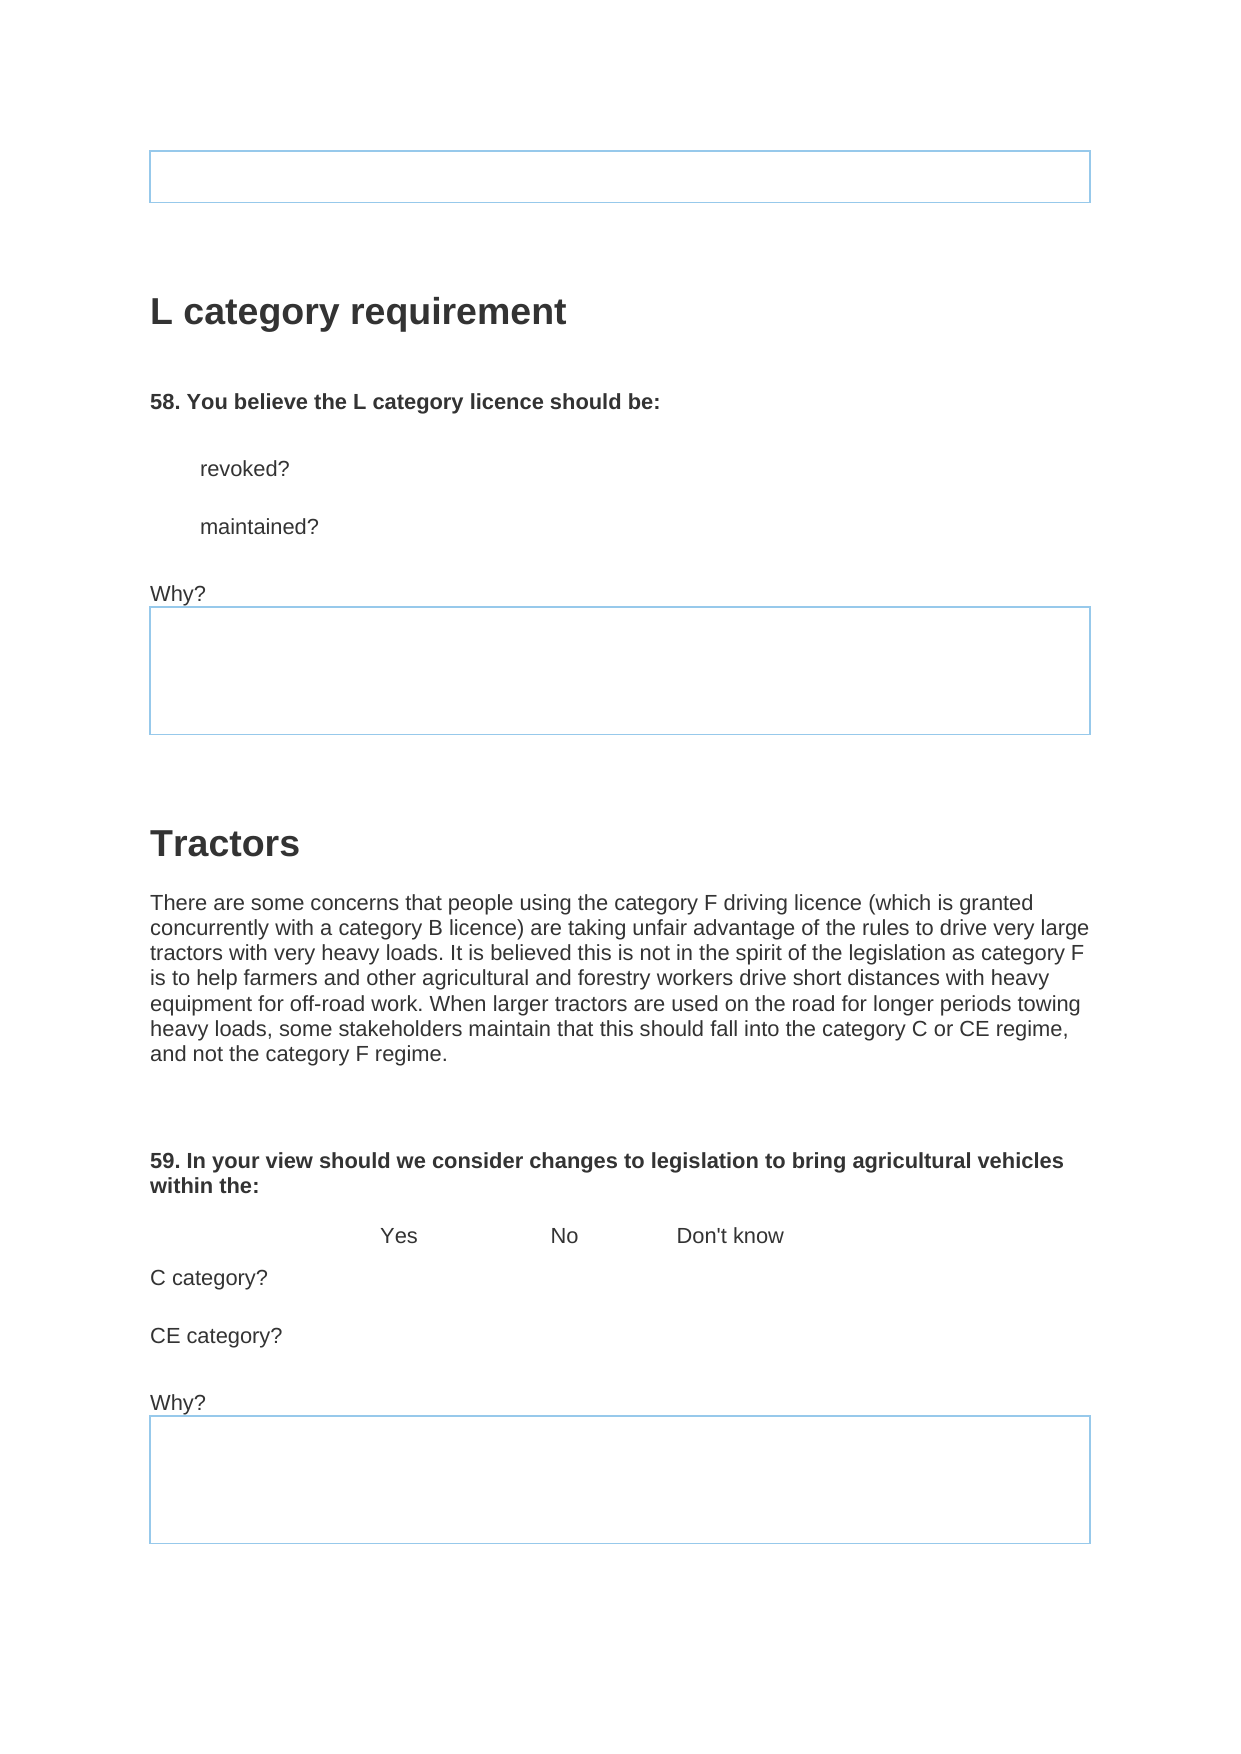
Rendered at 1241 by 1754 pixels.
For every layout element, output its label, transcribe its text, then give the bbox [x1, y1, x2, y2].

table_header [151, 152, 1089, 202]
table_header [151, 608, 1089, 733]
table_header revoked? [200, 440, 319, 498]
subtitle 59. In your view should we consider changes to legislation to bring agricultural vehicles within the: [150, 1148, 1090, 1198]
table_header No [482, 1223, 647, 1248]
text Why? [150, 581, 1090, 606]
table_header Yes [316, 1223, 482, 1248]
table_header [151, 1417, 1089, 1542]
table_cell [647, 1249, 813, 1307]
text Why? [150, 1390, 1090, 1415]
text Tractors [150, 821, 1090, 864]
table_cell [316, 1307, 482, 1364]
text L category requirement [150, 289, 1090, 333]
table_cell [482, 1249, 647, 1307]
subtitle 58. You believe the L category licence should be: [150, 389, 1090, 414]
text There are some concerns that people using the category F driving licence (which is granted concurrently with a category B licence) are taking unfair advantage of the rules to drive very large tractors with very heavy loads. It is believed this is not in the spirit of the legislation as category F is to help farmers and other agricultural and forestry workers drive short distances with heavy equipment for off-road work. When larger tractors are used on the road for longer periods towing heavy loads, some stakeholders maintain that this should fall into the category C or CE regime, and not the category F regime. [150, 889, 1090, 1091]
table_cell [150, 498, 200, 556]
table_cell maintained? [200, 498, 319, 556]
table_cell [647, 1307, 813, 1364]
table_header Don't know [647, 1223, 813, 1248]
table_cell CE category? [150, 1307, 316, 1364]
table_header [150, 1223, 316, 1248]
table_cell [316, 1249, 482, 1307]
table_header [150, 440, 200, 498]
table_cell C category? [150, 1249, 316, 1307]
table_cell [482, 1307, 647, 1364]
